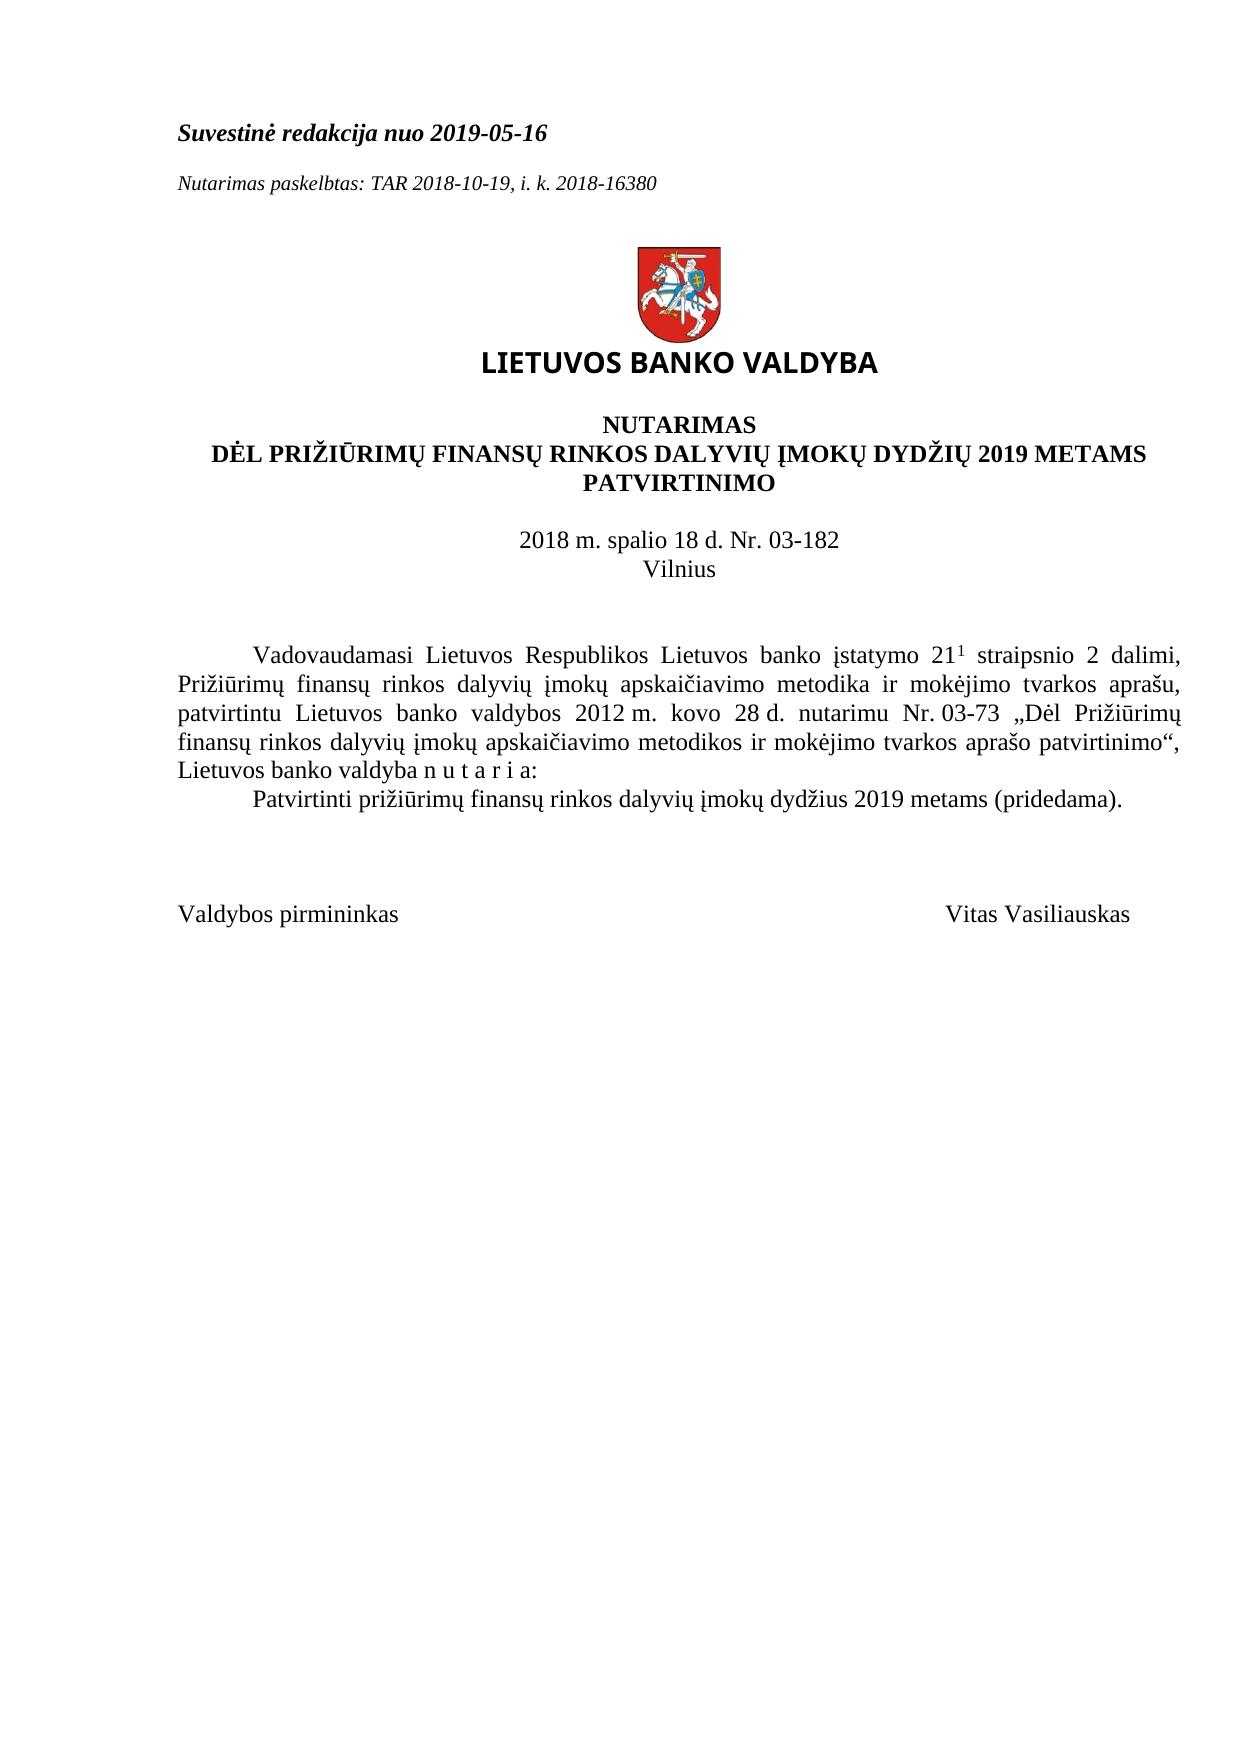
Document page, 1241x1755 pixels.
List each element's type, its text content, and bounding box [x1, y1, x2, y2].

text 2018 m. spalio 18 d. Nr. 03-182 [177, 526, 1181, 554]
text Vilnius [177, 554, 1181, 583]
text Vadovaudamasi Lietuvos Respublikos Lietuvos banko įstatymo 211 straipsnio 2 dalimi, Prižiūrimų finansų rinkos dalyvių įmokų apskaičiavimo metodika ir mokėjimo tvarkos aprašu, patvirtintu Lietuvos banko valdybos 2012 m. kovo 28 d. nutarimu Nr. 03-73 „Dėl Prižiūrimų finansų rinkos dalyvių įmokų apskaičiavimo metodikos ir mokėjimo tvarkos aprašo patvirtinimo“, Lietuvos banko valdyba n u t a r i a: [177, 641, 1181, 784]
text Suvestinė redakcija nuo 2019-05-16 [177, 118, 1181, 147]
text Nutarimas paskelbtas: TAR 2018-10-19, i. k. 2018-16380 [177, 171, 1181, 195]
text Patvirtinti prižiūrimų finansų rinkos dalyvių įmokų dydžius 2019 metams (pridedama). [177, 784, 1181, 813]
text Valdybos pirmininkas Vitas Vasiliauskas [177, 899, 1181, 928]
text DĖL PRIŽIŪRIMŲ FINANSŲ RINKOS DALYVIŲ ĮMOKŲ DYDŽIŲ 2019 METAMS PATVIRTINIMO [177, 439, 1181, 497]
text LIETUVOS BANKO VALDYBA [177, 342, 1181, 382]
text NUTARIMAS [177, 411, 1181, 439]
